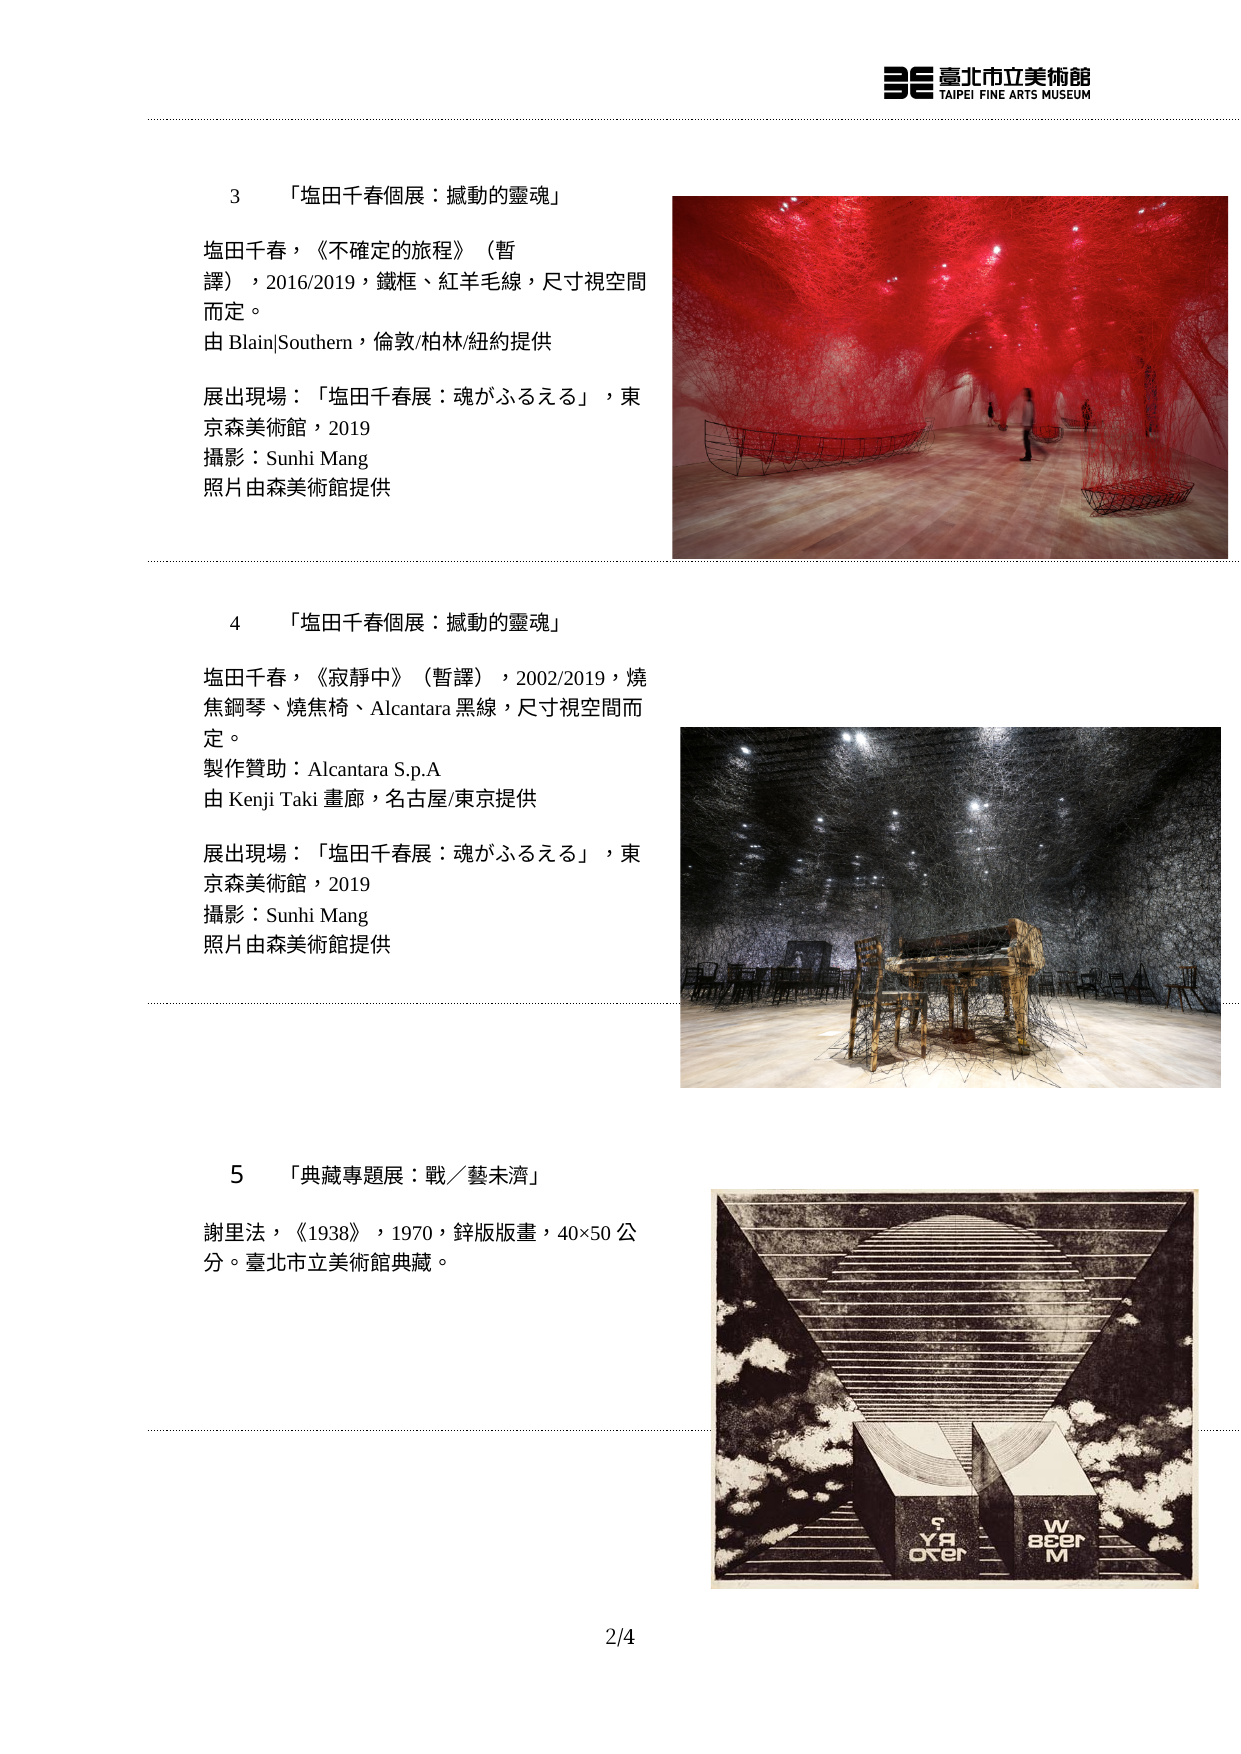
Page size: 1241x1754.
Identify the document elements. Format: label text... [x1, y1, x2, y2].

table_cell [661, 561, 1240, 1003]
table_cell 「塩田千春個展：撼動的靈魂」 塩田千春，《不確定的旅程》（暫譯），2016/2019，鐵框、紅羊毛線，尺寸視空間而定。 由Blain|Southern，倫敦/柏林/紐約提供 展出現場：「塩田千春展：魂がふるえる」，東京森美術館，2019 攝影：Sunhi Mang 照片由森美術館提供 [148, 119, 661, 561]
table_cell [661, 1003, 1240, 1429]
table_cell 「典藏專題展：戰／藝未濟」 謝里法，《1938》，1970，鋅版版畫，40×50 公分。臺北市立美術館典藏。 [148, 1003, 661, 1429]
table_cell 「塩田千春個展：撼動的靈魂」 塩田千春，《寂靜中》（暫譯），2002/2019，燒焦鋼琴、燒焦椅、Alcantara黑線，尺寸視空間而定。 製作贊助：Alcantara S.p.A 由Kenji Taki 畫廊，名古屋/東京提供 展出現場：「塩田千春展：魂がふるえる」，東京森美術館，2019 攝影：Sunhi Mang 照片由森美術館提供 [148, 561, 661, 1003]
table_cell [661, 119, 1240, 561]
